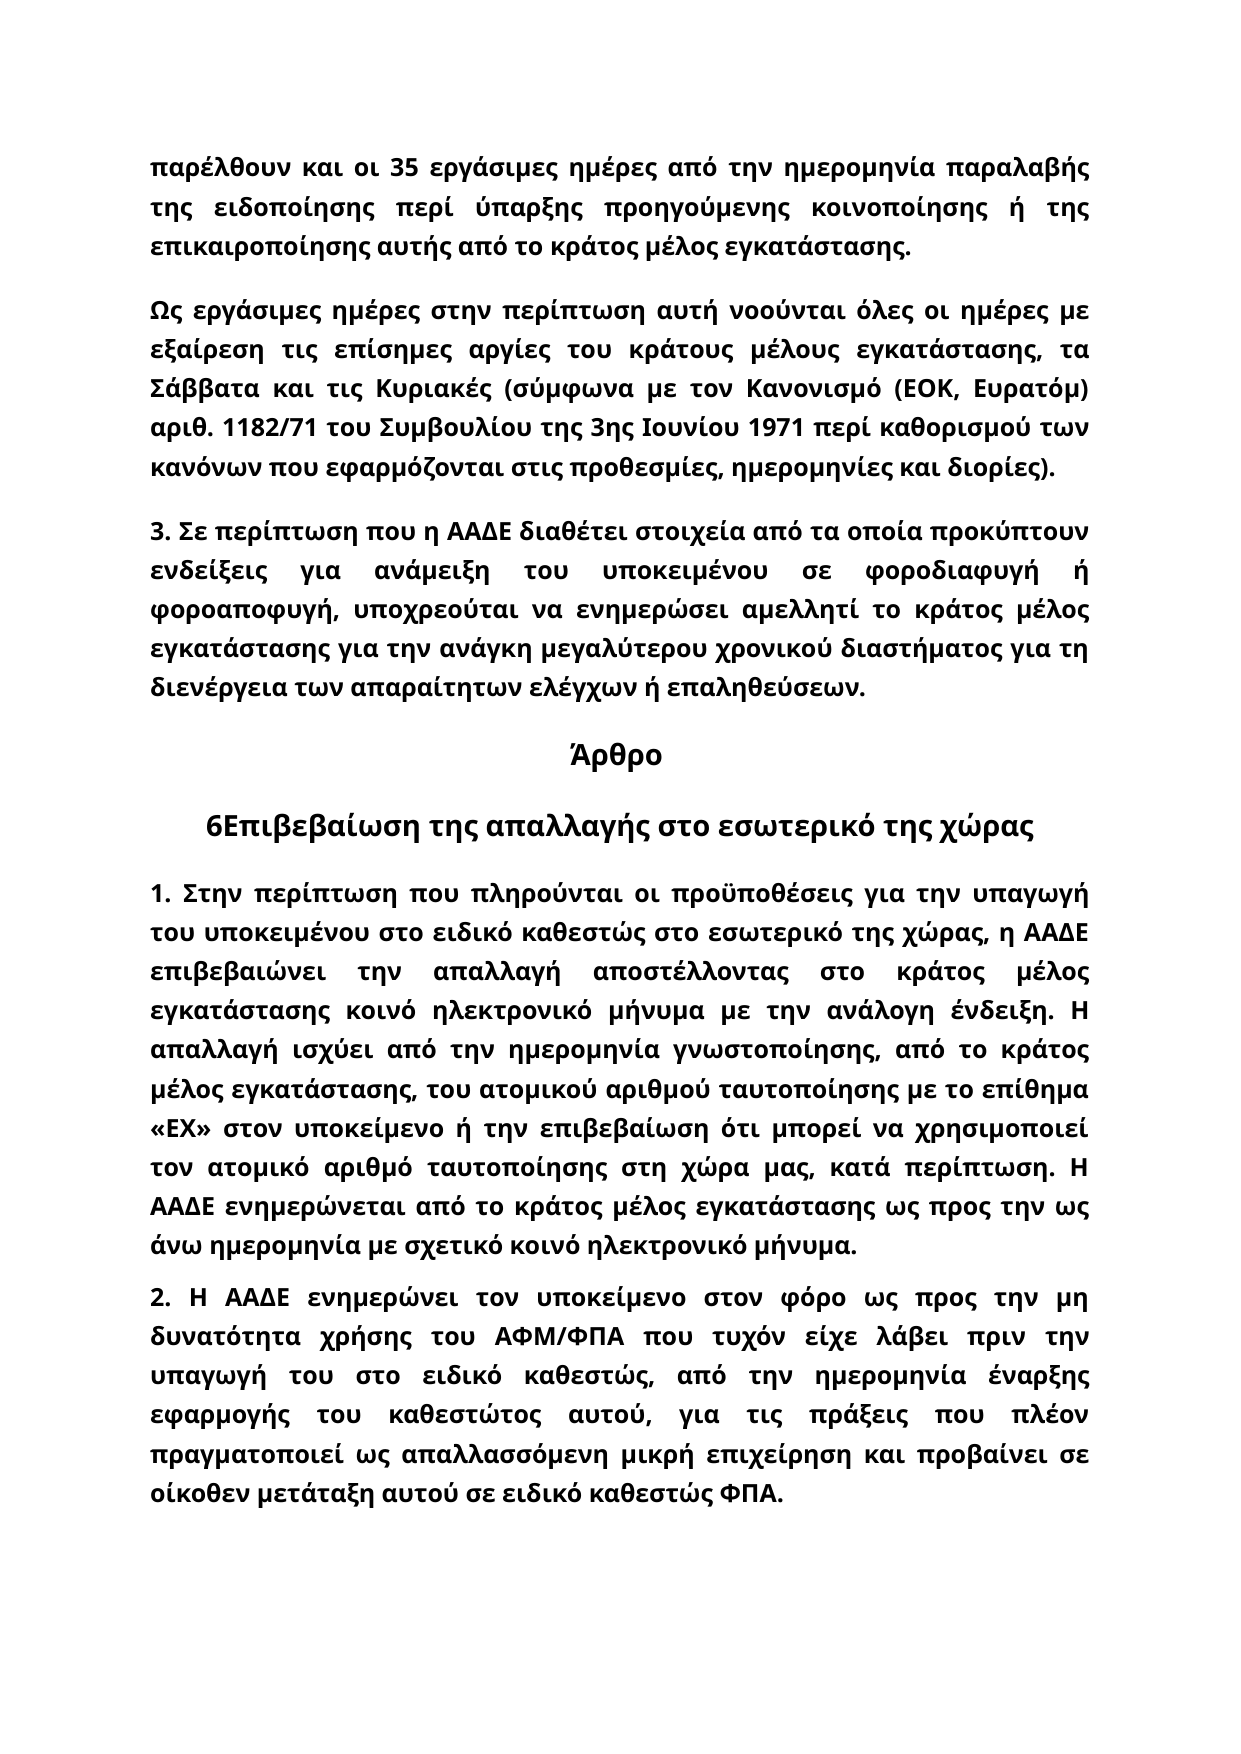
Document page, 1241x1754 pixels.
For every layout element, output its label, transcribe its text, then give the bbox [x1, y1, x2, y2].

text παρέλθουν και οι 35 εργάσιμες ημέρες από την ημερομηνία παραλαβής της ειδοποίησης περί ύπαρξης προηγούμενης κοινοποίησης ή της επικαιροποίησης αυτής από το κράτος μέλος εγκατάστασης. [150, 150, 1090, 262]
text 2. Η ΑΑΔΕ ενημερώνει τον υποκείμενο στον φόρο ως προς την μη δυνατότητα χρήσης του ΑΦΜ/ΦΠΑ που τυχόν είχε λάβει πριν την υπαγωγή του στο ειδικό καθεστώς, από την ημερομηνία έναρξης εφαρμογής του καθεστώτος αυτού, για τις πράξεις που πλέον πραγματοποιεί ως απαλλασσόμενη μικρή επιχείρηση και προβαίνει σε οίκοθεν μετάταξη αυτού σε ειδικό καθεστώς ΦΠΑ. [150, 1279, 1090, 1509]
text 3. Σε περίπτωση που η ΑΑΔΕ διαθέτει στοιχεία από τα οποία προκύπτουν ενδείξεις για ανάμειξη του υποκειμένου σε φοροδιαφυγή ή φοροαποφυγή, υποχρεούται να ενημερώσει αμελλητί το κράτος μέλος εγκατάστασης για την ανάγκη μεγαλύτερου χρονικού διαστήματος για τη διενέργεια των απαραίτητων ελέγχων ή επαληθεύσεων. [150, 513, 1090, 704]
text Ως εργάσιμες ημέρες στην περίπτωση αυτή νοούνται όλες οι ημέρες με εξαίρεση τις επίσημες αργίες του κράτους μέλους εγκατάστασης, τα Σάββατα και τις Κυριακές (σύμφωνα με τον Κανονισμό (ΕΟΚ, Ευρατόμ) αριθ. 1182/71 του Συμβουλίου της 3ης Ιουνίου 1971 περί καθορισμού των κανόνων που εφαρμόζονται στις προθεσμίες, ημερομηνίες και διορίες). [150, 292, 1090, 483]
subtitle Άρθρο [150, 734, 1090, 774]
text 1. Στην περίπτωση που πληρούνται οι προϋποθέσεις για την υπαγωγή του υποκειμένου στο ειδικό καθεστώς στο εσωτερικό της χώρας, η ΑΑΔΕ επιβεβαιώνει την απαλλαγή αποστέλλοντας στο κράτος μέλος εγκατάστασης κοινό ηλεκτρονικό μήνυμα με την ανάλογη ένδειξη. Η απαλλαγή ισχύει από την ημερομηνία γνωστοποίησης, από το κράτος μέλος εγκατάστασης, του ατομικού αριθμού ταυτοποίησης με το επίθημα «ΕΧ» στον υποκείμενο ή την επιβεβαίωση ότι μπορεί να χρησιμοποιεί τον ατομικό αριθμό ταυτοποίησης στη χώρα μας, κατά περίπτωση. Η ΑΑΔΕ ενημερώνεται από το κράτος μέλος εγκατάστασης ως προς την ως άνω ημερομηνία με σχετικό κοινό ηλεκτρονικό μήνυμα. [150, 875, 1090, 1262]
subtitle 6Επιβεβαίωση της απαλλαγής στο εσωτερικό της χώρας [150, 805, 1090, 844]
